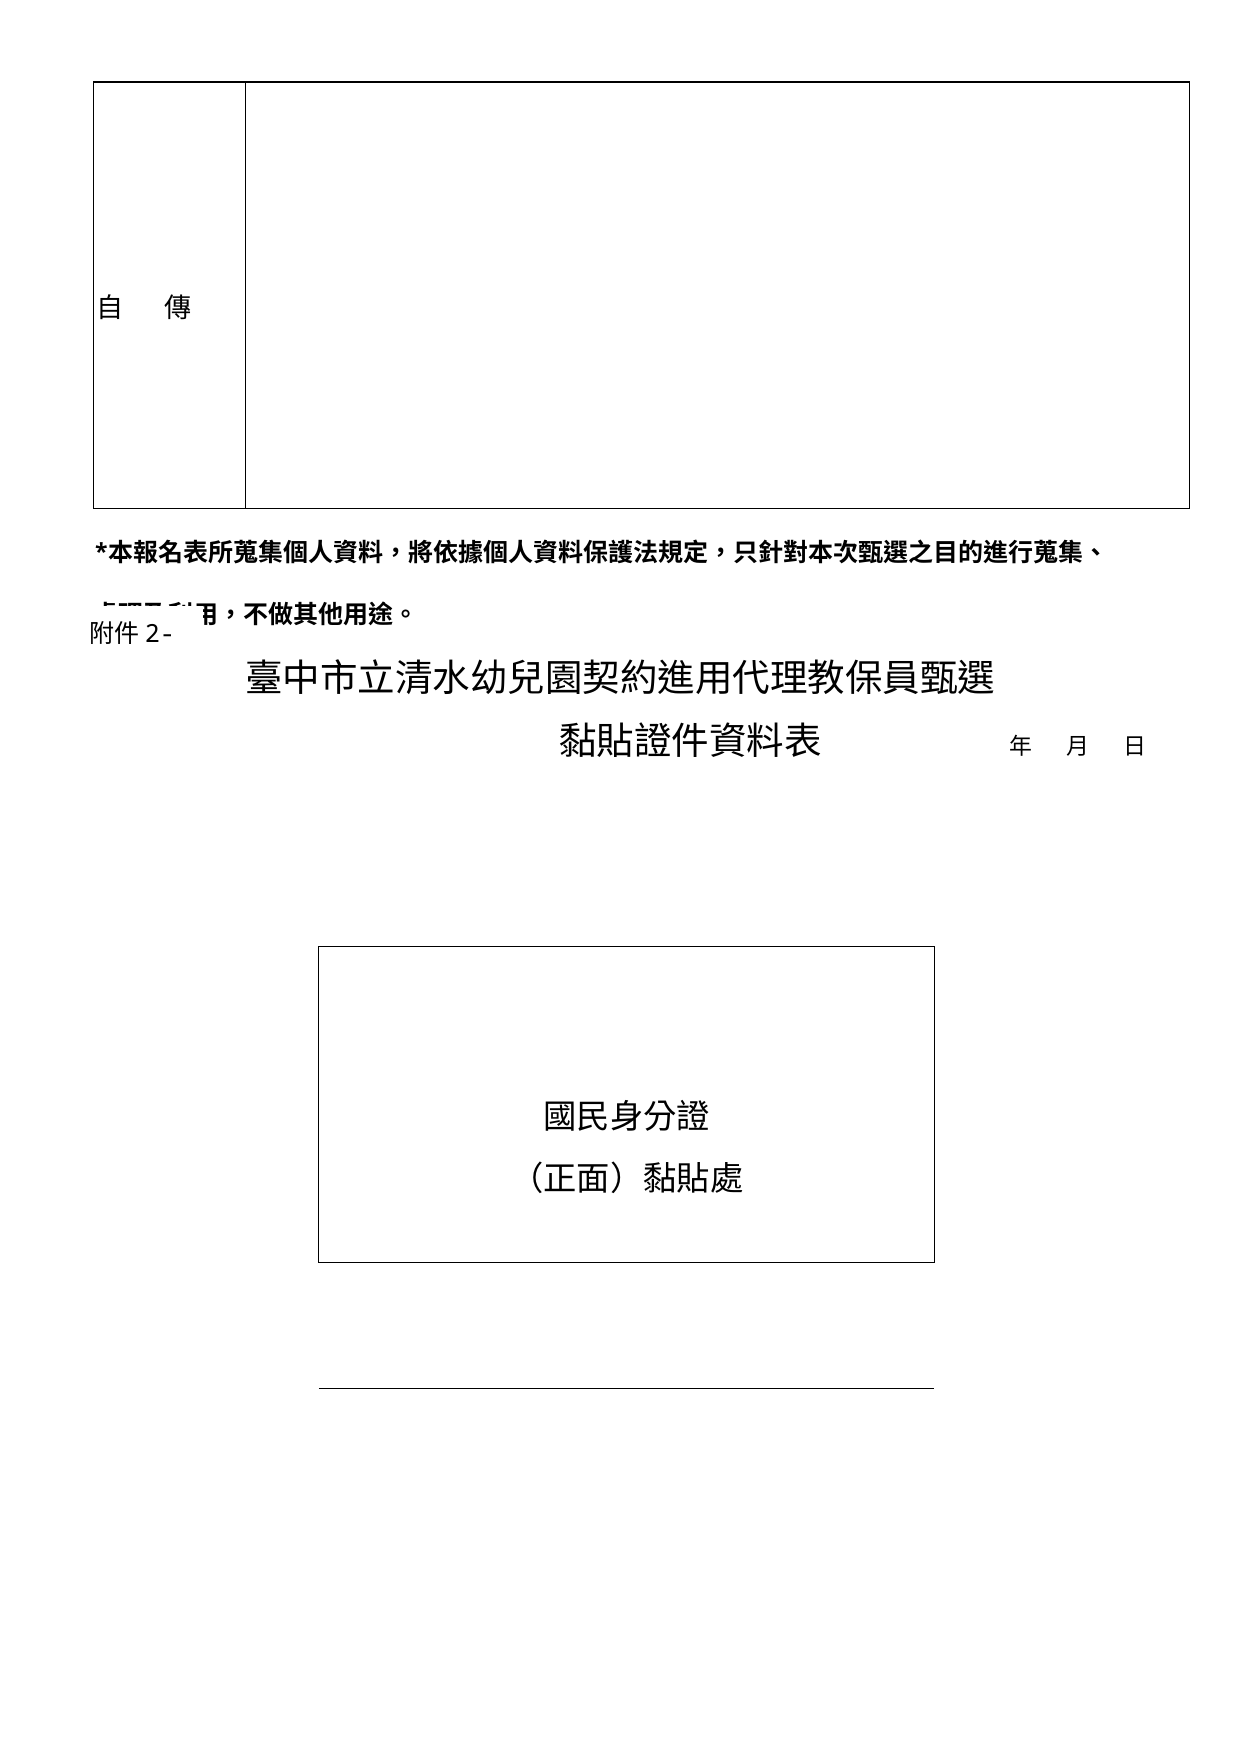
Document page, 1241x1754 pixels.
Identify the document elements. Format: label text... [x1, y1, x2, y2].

text 黏貼證件資料表 年 月 日 [94, 696, 1147, 759]
text *本報名表所蒐集個人資料，將依據個人資料保護法規定，只針對本次甄選之目的進行蒐集、處理及利用，不做其他用途。 [94, 509, 1122, 634]
table_cell 自 傳 [94, 83, 245, 508]
table_cell [319, 1263, 934, 1388]
text 臺中市立清水幼兒園契約進用代理教保員甄選 [74, 606, 1147, 696]
text 附件2-1 [89, 613, 188, 651]
table_cell [246, 83, 1189, 508]
table_header 國民身分證 （正面）黏貼處 [319, 947, 934, 1262]
